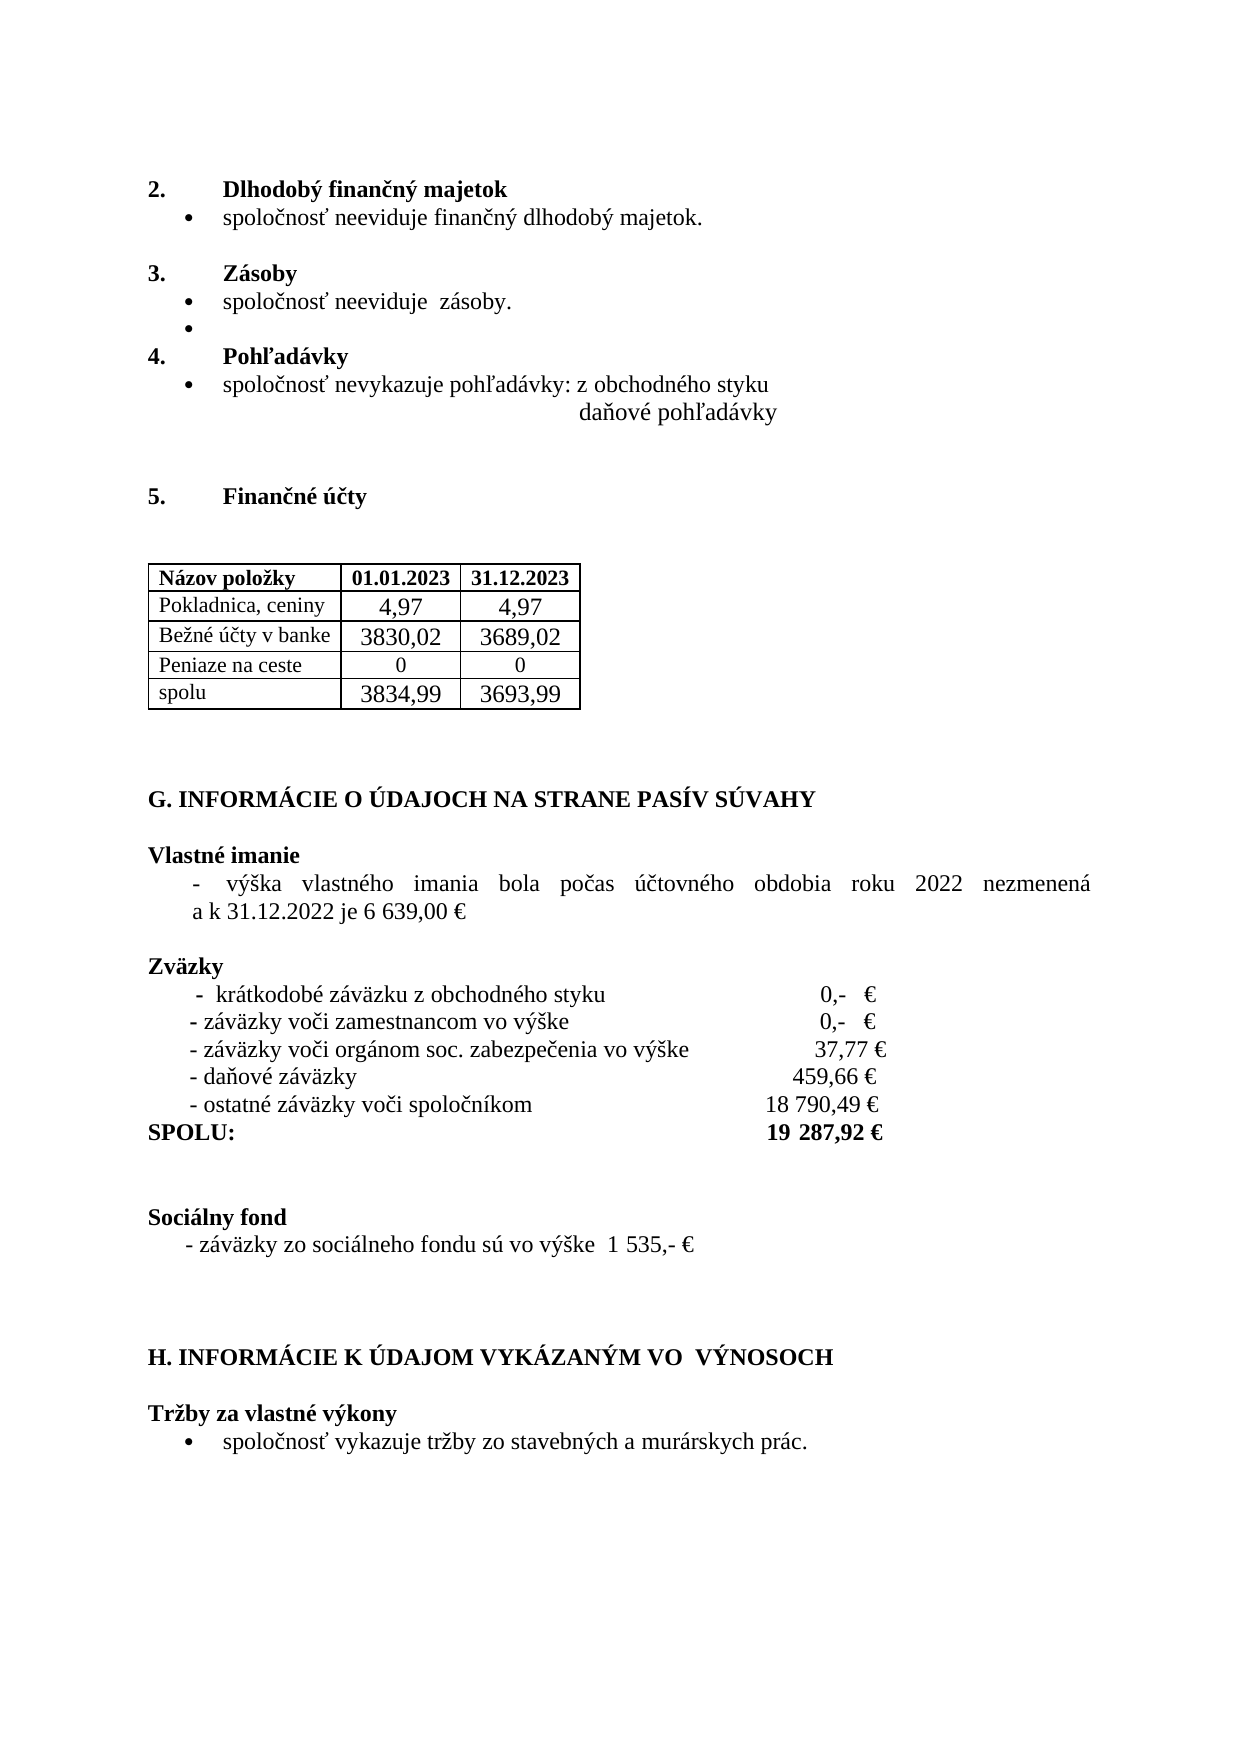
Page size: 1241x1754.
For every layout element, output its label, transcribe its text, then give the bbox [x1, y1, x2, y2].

list spoločnosť neeviduje zásoby. [185, 287, 1093, 314]
table_cell 3830,02 [342, 622, 460, 651]
table_cell Bežné účty v banke [149, 622, 340, 651]
text Tržby za vlastné výkony [148, 1399, 1093, 1427]
table_cell 0 [461, 652, 579, 677]
text daňové pohľadávky [148, 397, 1093, 426]
table_cell 4,97 [461, 592, 579, 620]
list spoločnosť nevykazuje pohľadávky: z obchodného styku [185, 369, 1093, 397]
text Sociálny fond [148, 1203, 1093, 1230]
table_cell 0 [342, 652, 460, 677]
text Vlastné imanie [148, 842, 1093, 869]
table_cell spolu [149, 679, 340, 708]
table_cell 3834,99 [342, 679, 460, 708]
text - krátkodobé záväzku z obchodného styku 0,- € [148, 979, 1093, 1007]
table_cell Pokladnica, ceniny [149, 592, 340, 620]
text - ostatné záväzky voči spoločníkom 18 790,49 € [148, 1090, 1093, 1118]
list Dlhodobý finančný majetok [148, 175, 1093, 203]
list spoločnosť neeviduje finančný dlhodobý majetok. [185, 203, 1093, 230]
text SPOLU: 19 287,92 € [148, 1118, 1093, 1145]
text - daňové záväzky 459,66 € [148, 1062, 1093, 1090]
table_header 31.12.2023 [461, 565, 579, 590]
table_cell 3689,02 [461, 622, 579, 651]
text G. INFORMÁCIE O ÚDAJOCH NA STRANE PASÍV SÚVAHY [148, 785, 1093, 813]
text - záväzky zo sociálneho fondu sú vo výške 1 535,- € [185, 1230, 1093, 1258]
list Finančné účty [148, 482, 1093, 509]
table_header 01.01.2023 [342, 565, 460, 590]
list Zásoby [148, 259, 1093, 287]
table_header Názov položky [149, 565, 340, 590]
table_cell 3693,99 [461, 679, 579, 708]
text H. INFORMÁCIE K ÚDAJOM VYKÁZANÝM VO VÝNOSOCH [148, 1343, 1093, 1371]
text Zväzky [148, 952, 1093, 979]
table_cell 4,97 [342, 592, 460, 620]
table_cell Peniaze na ceste [149, 652, 340, 677]
text - výška vlastného imania bola počas účtovného obdobia roku 2022 nezmenená a k 31.12.2022 je 6 639,00 € [192, 869, 1093, 924]
text - záväzky voči zamestnancom vo výške 0,- € [148, 1007, 1093, 1035]
list spoločnosť vykazuje tržby zo stavebných a murárskych prác. [185, 1427, 1093, 1454]
text - záväzky voči orgánom soc. zabezpečenia vo výške 37,77 € [148, 1035, 1093, 1062]
list Pohľadávky [148, 342, 1093, 369]
